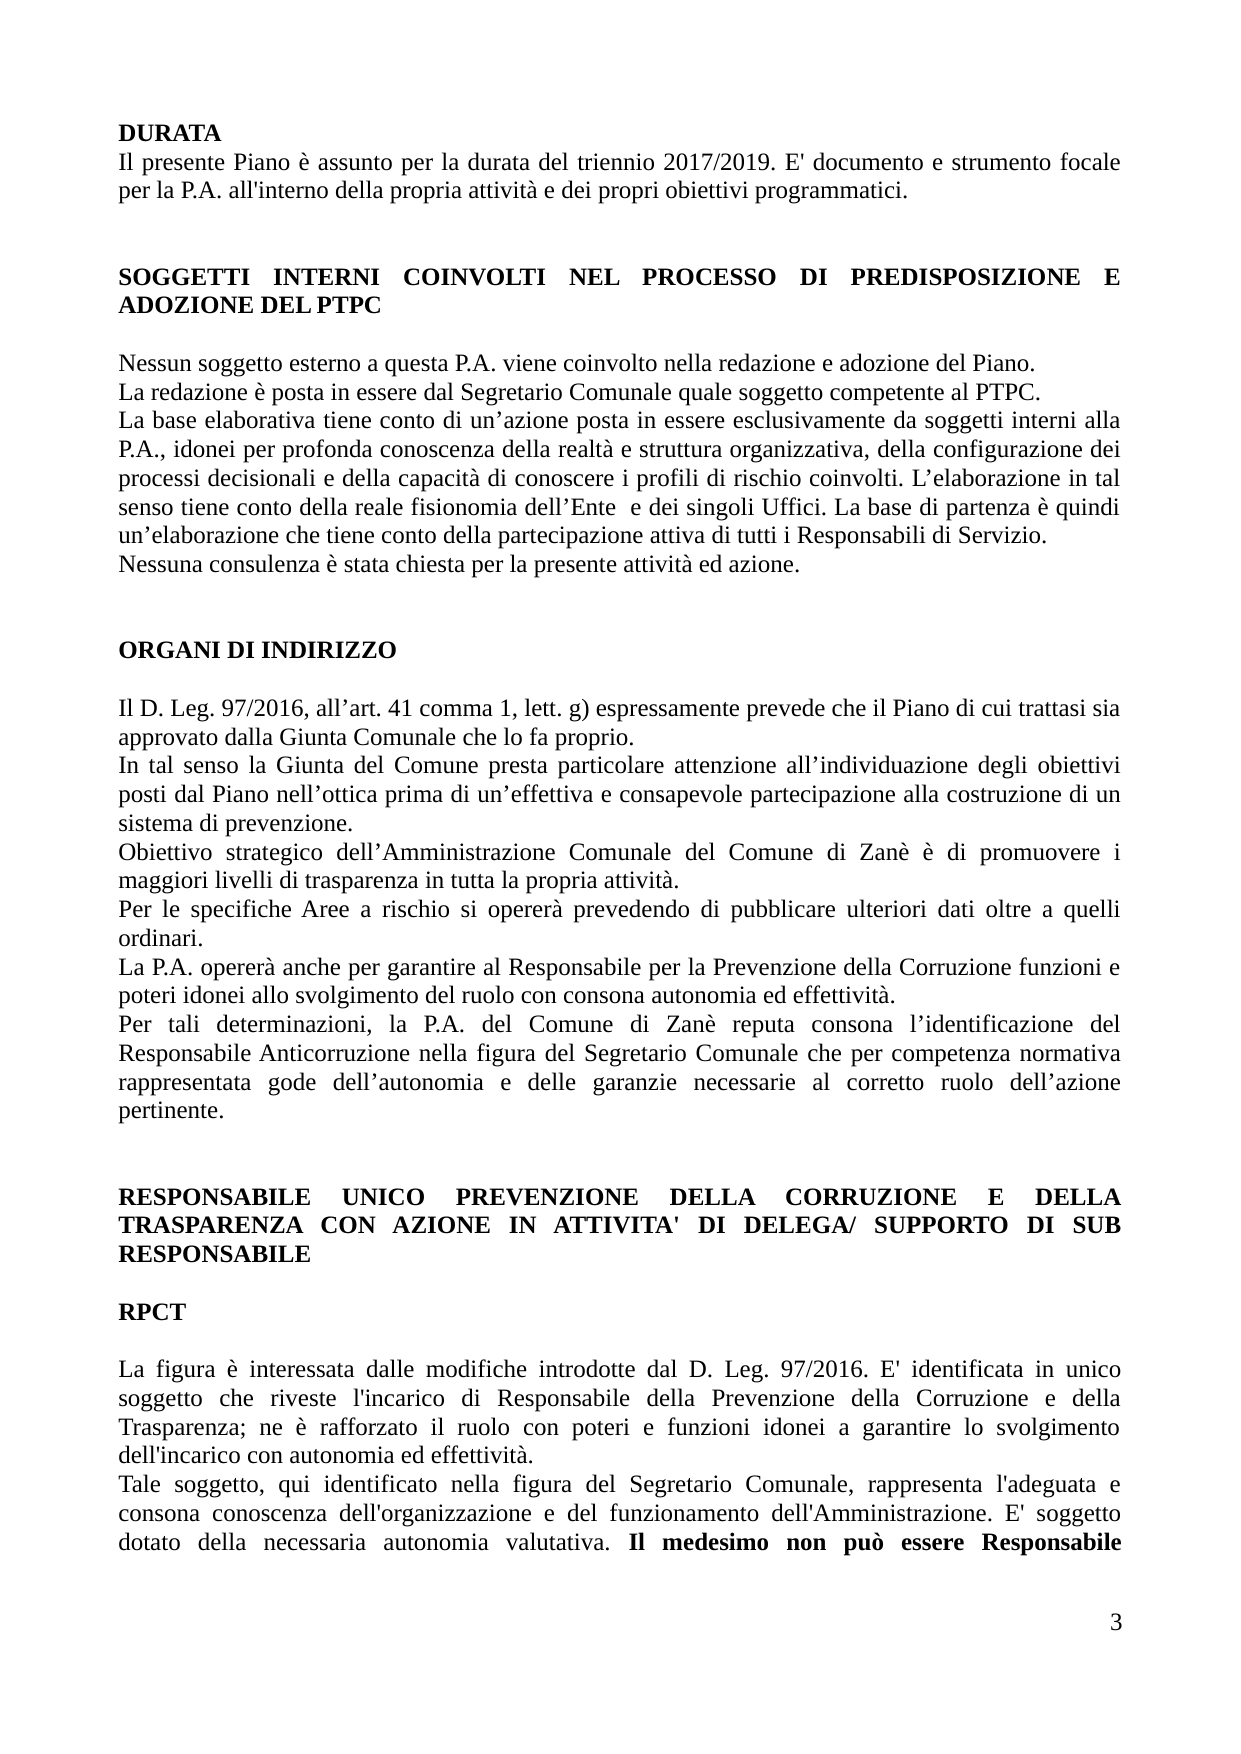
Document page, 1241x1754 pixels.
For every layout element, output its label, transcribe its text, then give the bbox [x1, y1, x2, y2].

text Obiettivo strategico dell’Amministrazione Comunale del Comune di Zanè è di promuovere i maggiori livelli di trasparenza in tutta la propria attività. [118, 837, 1122, 894]
text Il presente Piano è assunto per la durata del triennio 2017/2019. E' documento e strumento focale per la P.A. all'interno della propria attività e dei propri obiettivi programmatici. [118, 147, 1122, 204]
text La redazione è posta in essere dal Segretario Comunale quale soggetto competente al PTPC. [118, 377, 1122, 406]
text DURATA [118, 118, 1122, 147]
text Il D. Leg. 97/2016, all’art. 41 comma 1, lett. g) espressamente prevede che il Piano di cui trattasi sia approvato dalla Giunta Comunale che lo fa proprio. [118, 693, 1122, 751]
text La base elaborativa tiene conto di un’azione posta in essere esclusivamente da soggetti interni alla P.A., idonei per profonda conoscenza della realtà e struttura organizzativa, della configurazione dei processi decisionali e della capacità di conoscere i profili di rischio coinvolti. L’elaborazione in tal senso tiene conto della reale fisionomia dell’Ente e dei singoli Uffici. La base di partenza è quindi un’elaborazione che tiene conto della partecipazione attiva di tutti i Responsabili di Servizio. [118, 406, 1122, 549]
text Nessuna consulenza è stata chiesta per la presente attività ed azione. [118, 549, 1122, 578]
text La P.A. opererà anche per garantire al Responsabile per la Prevenzione della Corruzione funzioni e poteri idonei allo svolgimento del ruolo con consona autonomia ed effettività. [118, 952, 1122, 1009]
text RESPONSABILE UNICO PREVENZIONE DELLA CORRUZIONE E DELLA TRASPARENZA CON AZIONE IN ATTIVITA' DI DELEGA/ SUPPORTO DI SUB RESPONSABILE [118, 1182, 1122, 1268]
text ORGANI DI INDIRIZZO [118, 636, 1122, 664]
text Tale soggetto, qui identificato nella figura del Segretario Comunale, rappresenta l'adeguata e consona conoscenza dell'organizzazione e del funzionamento dell'Amministrazione. E' soggetto dotato della necessaria autonomia valutativa. Il medesimo non può essere Responsabile [118, 1469, 1122, 1556]
text Per tali determinazioni, la P.A. del Comune di Zanè reputa consona l’identificazione del Responsabile Anticorruzione nella figura del Segretario Comunale che per competenza normativa rappresentata gode dell’autonomia e delle garanzie necessarie al corretto ruolo dell’azione pertinente. [118, 1009, 1122, 1124]
text RPCT [118, 1297, 1122, 1326]
text Nessun soggetto esterno a questa P.A. viene coinvolto nella redazione e adozione del Piano. [118, 348, 1122, 377]
text In tal senso la Giunta del Comune presta particolare attenzione all’individuazione degli obiettivi posti dal Piano nell’ottica prima di un’effettiva e consapevole partecipazione alla costruzione di un sistema di prevenzione. [118, 751, 1122, 837]
text SOGGETTI INTERNI COINVOLTI NEL PROCESSO DI PREDISPOSIZIONE E ADOZIONE DEL PTPC [118, 262, 1122, 319]
text La figura è interessata dalle modifiche introdotte dal D. Leg. 97/2016. E' identificata in unico soggetto che riveste l'incarico di Responsabile della Prevenzione della Corruzione e della Trasparenza; ne è rafforzato il ruolo con poteri e funzioni idonei a garantire lo svolgimento dell'incarico con autonomia ed effettività. [118, 1354, 1122, 1469]
text Per le specifiche Aree a rischio si opererà prevedendo di pubblicare ulteriori dati oltre a quelli ordinari. [118, 894, 1122, 952]
